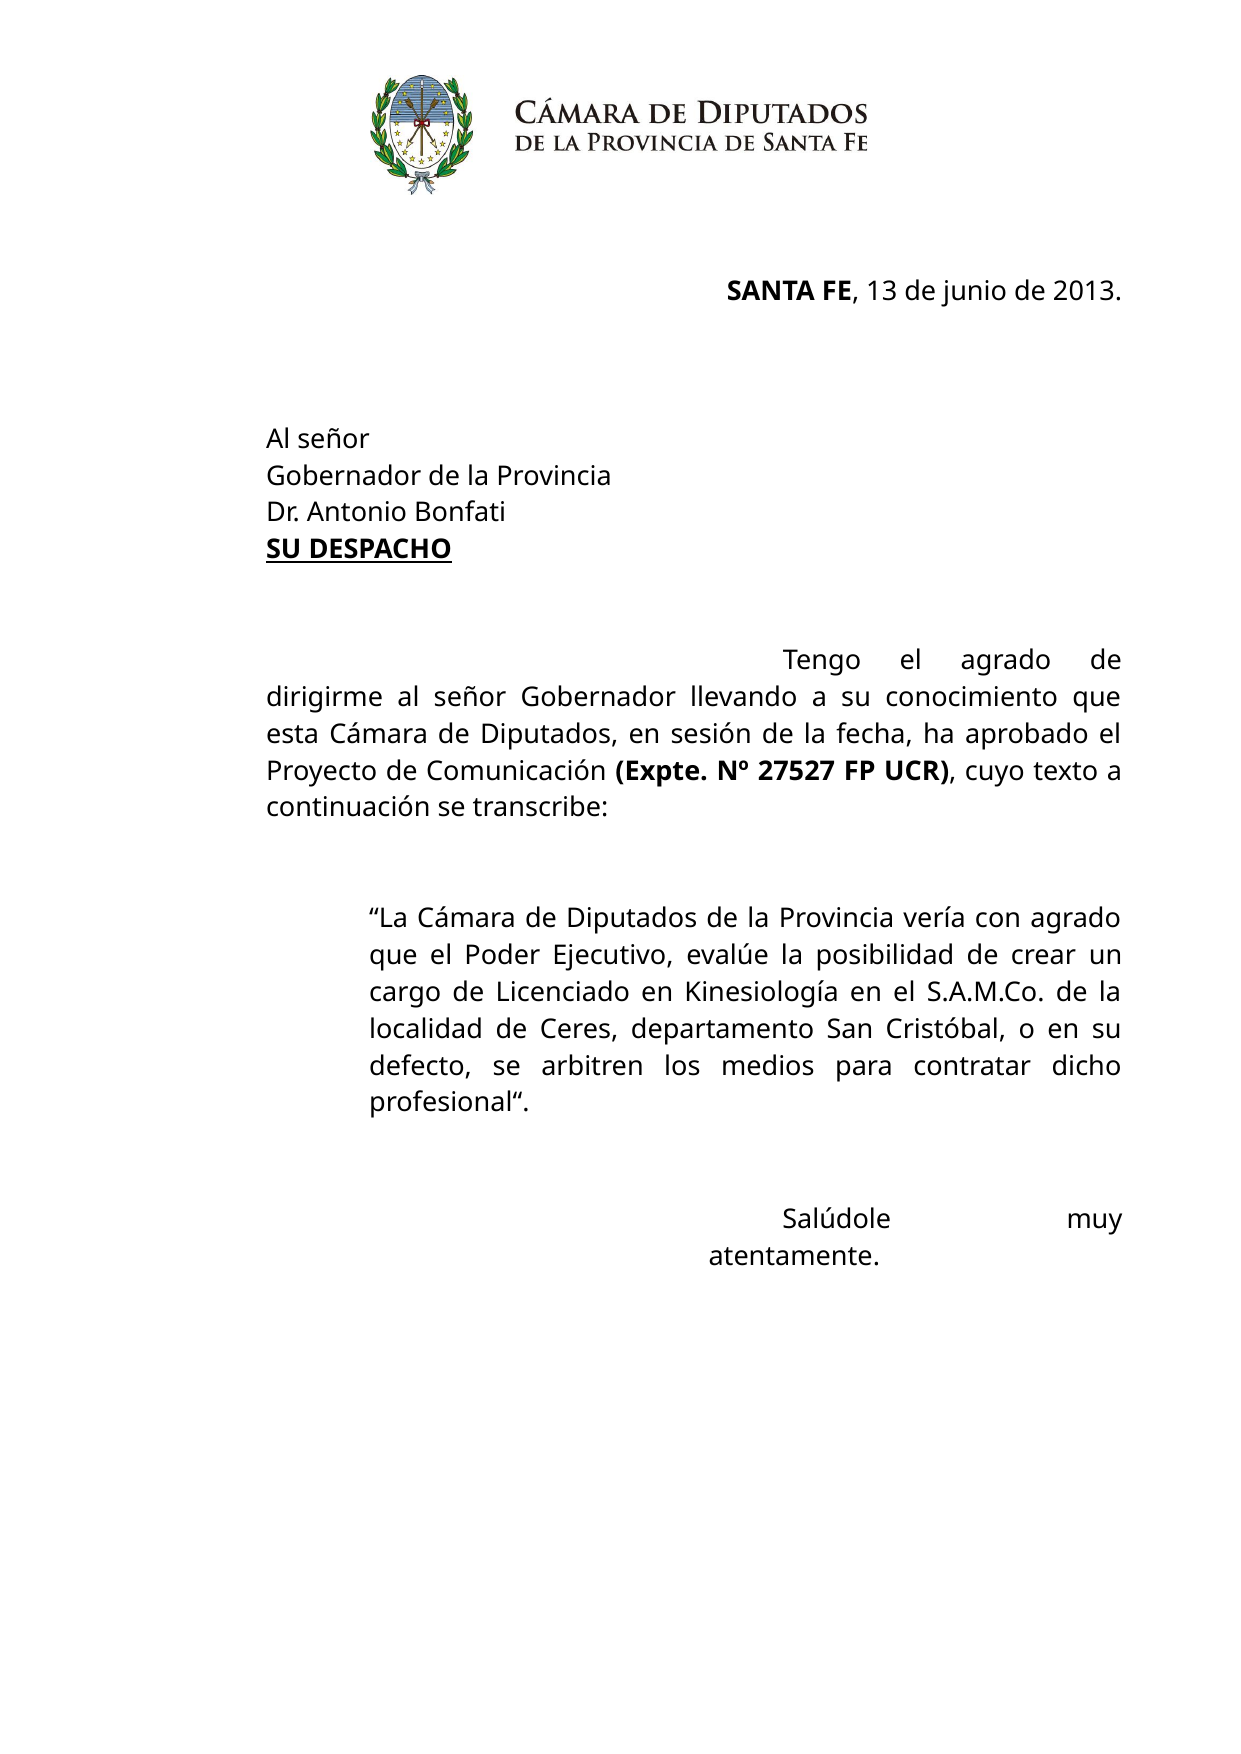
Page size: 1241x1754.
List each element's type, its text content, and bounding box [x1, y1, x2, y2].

text Dr. Antonio Bonfati [266, 493, 1122, 530]
text “La Cámara de Diputados de la Provincia vería con agrado que el Poder Ejecutivo, evalúe la posibilidad de crear un cargo de Licenciado en Kinesiología en el S.A.M.Co. de la localidad de Ceres, departamento San Cristóbal, o en su defecto, se arbitren los medios para contratar dicho profesional“. [369, 898, 1122, 1120]
text SANTA FE, 13 de junio de 2013. [266, 272, 1122, 308]
text Salúdole muy atentamente. [708, 1199, 1122, 1273]
text Al señor [266, 419, 1122, 456]
text Tengo el agrado de dirigirme al señor Gobernador llevando a su conocimiento que esta Cámara de Diputados, en sesión de la fecha, ha aprobado el Proyecto de Comunicación (Expte. Nº 27527 FP UCR), cuyo texto a continuación se transcribe: [266, 640, 1122, 825]
text Gobernador de la Provincia [266, 456, 1122, 493]
picture [370, 75, 868, 199]
text SU DESPACHO [266, 530, 1122, 567]
